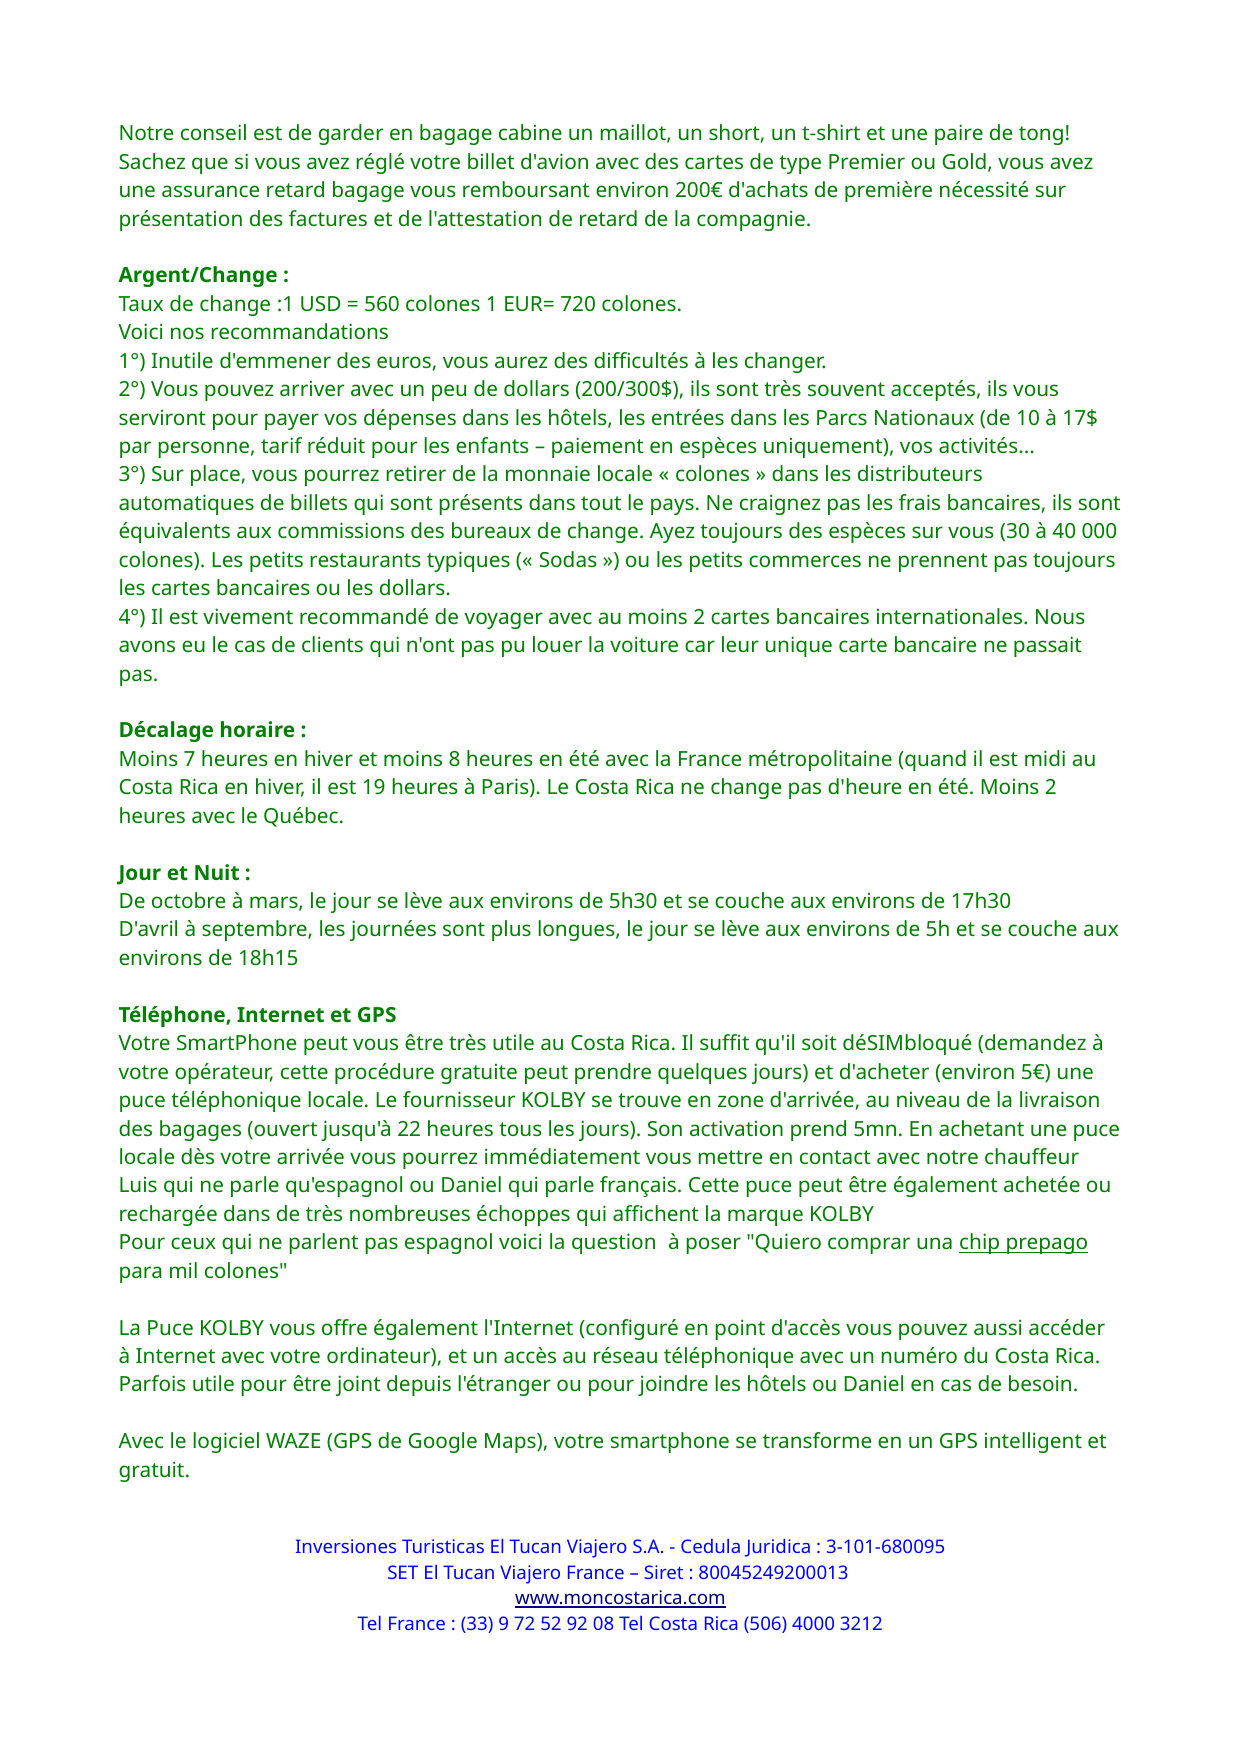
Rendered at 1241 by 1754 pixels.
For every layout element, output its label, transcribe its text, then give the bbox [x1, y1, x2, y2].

text 2°) Vous pouvez arriver avec un peu de dollars (200/300$), ils sont très souvent acceptés, ils vous serviront pour payer vos dépenses dans les hôtels, les entrées dans les Parcs Nationaux (de 10 à 17$ par personne, tarif réduit pour les enfants – paiement en espèces uniquement), vos activités... [118, 374, 1122, 459]
text 3°) Sur place, vous pourrez retirer de la monnaie locale « colones » dans les distributeurs automatiques de billets qui sont présents dans tout le pays. Ne craignez pas les frais bancaires, ils sont équivalents aux commissions des bureaux de change. Ayez toujours des espèces sur vous (30 à 40 000 colones). Les petits restaurants typiques (« Sodas ») ou les petits commerces ne prennent pas toujours les cartes bancaires ou les dollars. [118, 459, 1122, 602]
text Décalage horaire : [118, 716, 1122, 744]
text Voici nos recommandations [118, 317, 1122, 346]
text Pour ceux qui ne parlent pas espagnol voici la question à poser "Quiero comprar una chip prepago para mil colones" [118, 1227, 1122, 1284]
text Jour et Nuit : De octobre à mars, le jour se lève aux environs de 5h30 et se couche aux environs de 17h30 D'avril à septembre, les journées sont plus longues, le jour se lève aux environs de 5h et se couche aux environs de 18h15 [118, 858, 1122, 971]
text 4°) Il est vivement recommandé de voyager avec au moins 2 cartes bancaires internationales. Nous avons eu le cas de clients qui n'ont pas pu louer la voiture car leur unique carte bancaire ne passait pas. [118, 602, 1122, 687]
text Taux de change :1 USD = 560 colones 1 EUR= 720 colones. [118, 289, 1122, 317]
text Téléphone, Internet et GPS [118, 971, 1122, 1028]
text 1°) Inutile d'emmener des euros, vous aurez des difficultés à les changer. [118, 346, 1122, 374]
text Votre SmartPhone peut vous être très utile au Costa Rica. Il suffit qu'il soit déSIMbloqué (demandez à votre opérateur, cette procédure gratuite peut prendre quelques jours) et d'acheter (environ 5€) une puce téléphonique locale. Le fournisseur KOLBY se trouve en zone d'arrivée, au niveau de la livraison des bagages (ouvert jusqu'à 22 heures tous les jours). Son activation prend 5mn. En achetant une puce locale dès votre arrivée vous pourrez immédiatement vous mettre en contact avec notre chauffeur Luis qui ne parle qu'espagnol ou Daniel qui parle français. Cette puce peut être également achetée ou rechargée dans de très nombreuses échoppes qui affichent la marque KOLBY [118, 1028, 1122, 1227]
text Moins 7 heures en hiver et moins 8 heures en été avec la France métropolitaine (quand il est midi au Costa Rica en hiver, il est 19 heures à Paris). Le Costa Rica ne change pas d'heure en été. Moins 2 heures avec le Québec. [118, 744, 1122, 858]
text Argent/Change : [118, 261, 1122, 289]
text La Puce KOLBY vous offre également l'Internet (configuré en point d'accès vous pouvez aussi accéder à Internet avec votre ordinateur), et un accès au réseau téléphonique avec un numéro du Costa Rica. Parfois utile pour être joint depuis l'étranger ou pour joindre les hôtels ou Daniel en cas de besoin. Avec le logiciel WAZE (GPS de Google Maps), votre smartphone se transforme en un GPS intelligent et gratuit. [118, 1313, 1122, 1483]
text Notre conseil est de garder en bagage cabine un maillot, un short, un t-shirt et une paire de tong! Sachez que si vous avez réglé votre billet d'avion avec des cartes de type Premier ou Gold, vous avez une assurance retard bagage vous remboursant environ 200€ d'achats de première nécessité sur présentation des factures et de l'attestation de retard de la compagnie. [118, 118, 1122, 232]
